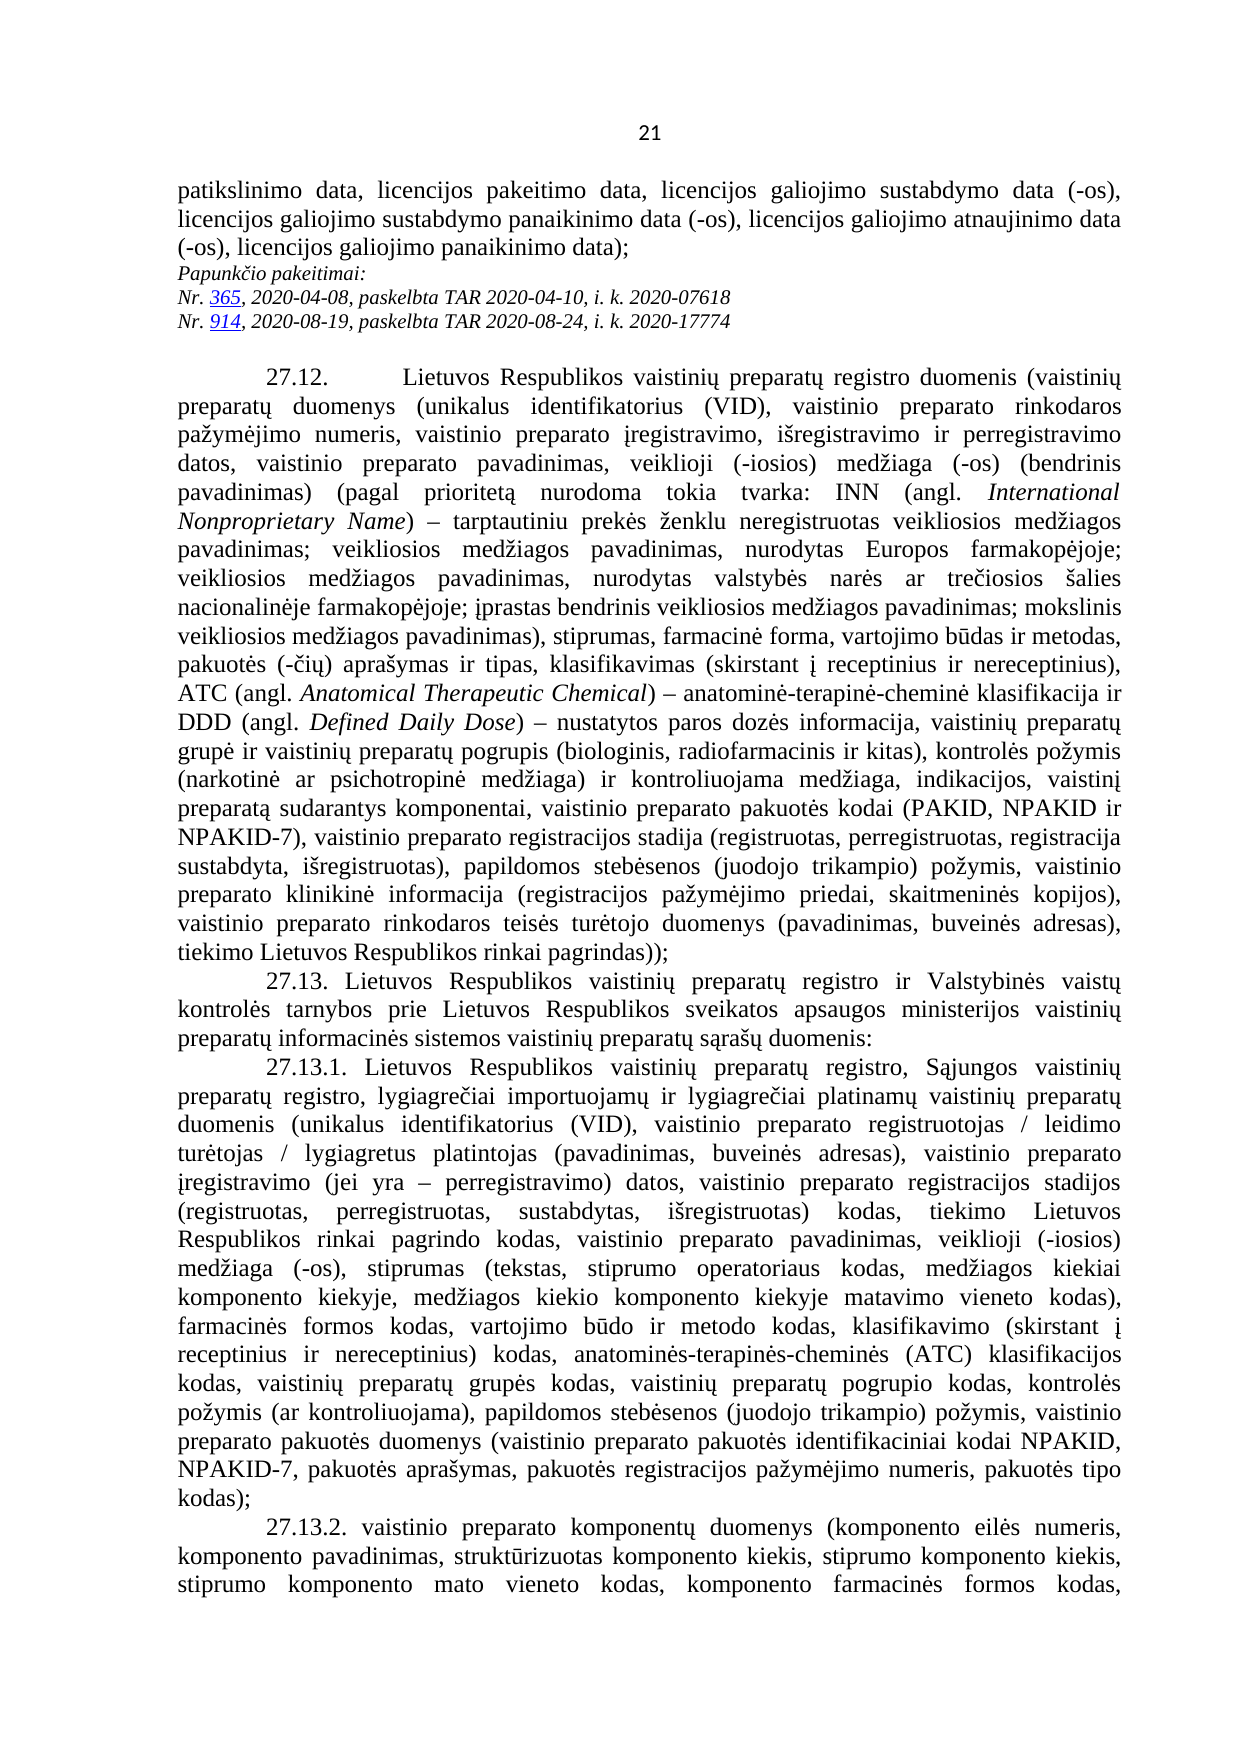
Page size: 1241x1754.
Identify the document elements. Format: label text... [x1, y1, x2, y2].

text 27.13. Lietuvos Respublikos vaistinių preparatų registro ir Valstybinės vaistų kontrolės tarnybos prie Lietuvos Respublikos sveikatos apsaugos ministerijos vaistinių preparatų informacinės sistemos vaistinių preparatų sąrašų duomenis: [177, 966, 1122, 1052]
text 27.13.2. vaistinio preparato komponentų duomenys (komponento eilės numeris, komponento pavadinimas, struktūrizuotas komponento kiekis, stiprumo komponento kiekis, stiprumo komponento mato vieneto kodas, komponento farmacinės formos kodas, [177, 1512, 1122, 1598]
text Nr. 914, 2020-08-19, paskelbta TAR 2020-08-24, i. k. 2020-17774 [177, 309, 1122, 333]
text Papunkčio pakeitimai: [177, 261, 1122, 285]
text Nr. 365, 2020-04-08, paskelbta TAR 2020-04-10, i. k. 2020-07618 [177, 285, 1122, 309]
text 27.13.1. Lietuvos Respublikos vaistinių preparatų registro, Sąjungos vaistinių preparatų registro, lygiagrečiai importuojamų ir lygiagrečiai platinamų vaistinių preparatų duomenis (unikalus identifikatorius (VID), vaistinio preparato registruotojas / leidimo turėtojas / lygiagretus platintojas (pavadinimas, buveinės adresas), vaistinio preparato įregistravimo (jei yra – perregistravimo) datos, vaistinio preparato registracijos stadijos (registruotas, perregistruotas, sustabdytas, išregistruotas) kodas, tiekimo Lietuvos Respublikos rinkai pagrindo kodas, vaistinio preparato pavadinimas, veiklioji (-iosios) medžiaga (-os), stiprumas (tekstas, stiprumo operatoriaus kodas, medžiagos kiekiai komponento kiekyje, medžiagos kiekio komponento kiekyje matavimo vieneto kodas), farmacinės formos kodas, vartojimo būdo ir metodo kodas, klasifikavimo (skirstant į receptinius ir nereceptinius) kodas, anatominės-terapinės-cheminės (ATC) klasifikacijos kodas, vaistinių preparatų grupės kodas, vaistinių preparatų pogrupio kodas, kontrolės požymis (ar kontroliuojama), papildomos stebėsenos (juodojo trikampio) požymis, vaistinio preparato pakuotės duomenys (vaistinio preparato pakuotės identifikaciniai kodai NPAKID, NPAKID-7, pakuotės aprašymas, pakuotės registracijos pažymėjimo numeris, pakuotės tipo kodas); [177, 1052, 1122, 1512]
text 27.12. Lietuvos Respublikos vaistinių preparatų registro duomenis (vaistinių preparatų duomenys (unikalus identifikatorius (VID), vaistinio preparato rinkodaros pažymėjimo numeris, vaistinio preparato įregistravimo, išregistravimo ir perregistravimo datos, vaistinio preparato pavadinimas, veiklioji (-iosios) medžiaga (-os) (bendrinis pavadinimas) (pagal prioritetą nurodoma tokia tvarka: INN (angl. International Nonproprietary Name) – tarptautiniu prekės ženklu neregistruotas veikliosios medžiagos pavadinimas; veikliosios medžiagos pavadinimas, nurodytas Europos farmakopėjoje; veikliosios medžiagos pavadinimas, nurodytas valstybės narės ar trečiosios šalies nacionalinėje farmakopėjoje; įprastas bendrinis veikliosios medžiagos pavadinimas; mokslinis veikliosios medžiagos pavadinimas), stiprumas, farmacinė forma, vartojimo būdas ir metodas, pakuotės (-čių) aprašymas ir tipas, klasifikavimas (skirstant į receptinius ir nereceptinius), ATC (angl. Anatomical Therapeutic Chemical) – anatominė-terapinė-cheminė klasifikacija ir DDD (angl. Defined Daily Dose) – nustatytos paros dozės informacija, vaistinių preparatų grupė ir vaistinių preparatų pogrupis (biologinis, radiofarmacinis ir kitas), kontrolės požymis (narkotinė ar psichotropinė medžiaga) ir kontroliuojama medžiaga, indikacijos, vaistinį preparatą sudarantys komponentai, vaistinio preparato pakuotės kodai (PAKID, NPAKID ir NPAKID-7), vaistinio preparato registracijos stadija (registruotas, perregistruotas, registracija sustabdyta, išregistruotas), papildomos stebėsenos (juodojo trikampio) požymis, vaistinio preparato klinikinė informacija (registracijos pažymėjimo priedai, skaitmeninės kopijos), vaistinio preparato rinkodaros teisės turėtojo duomenys (pavadinimas, buveinės adresas), tiekimo Lietuvos Respublikos rinkai pagrindas)); [177, 362, 1122, 966]
text patikslinimo data, licencijos pakeitimo data, licencijos galiojimo sustabdymo data (-os), licencijos galiojimo sustabdymo panaikinimo data (-os), licencijos galiojimo atnaujinimo data (-os), licencijos galiojimo panaikinimo data); [177, 175, 1122, 261]
